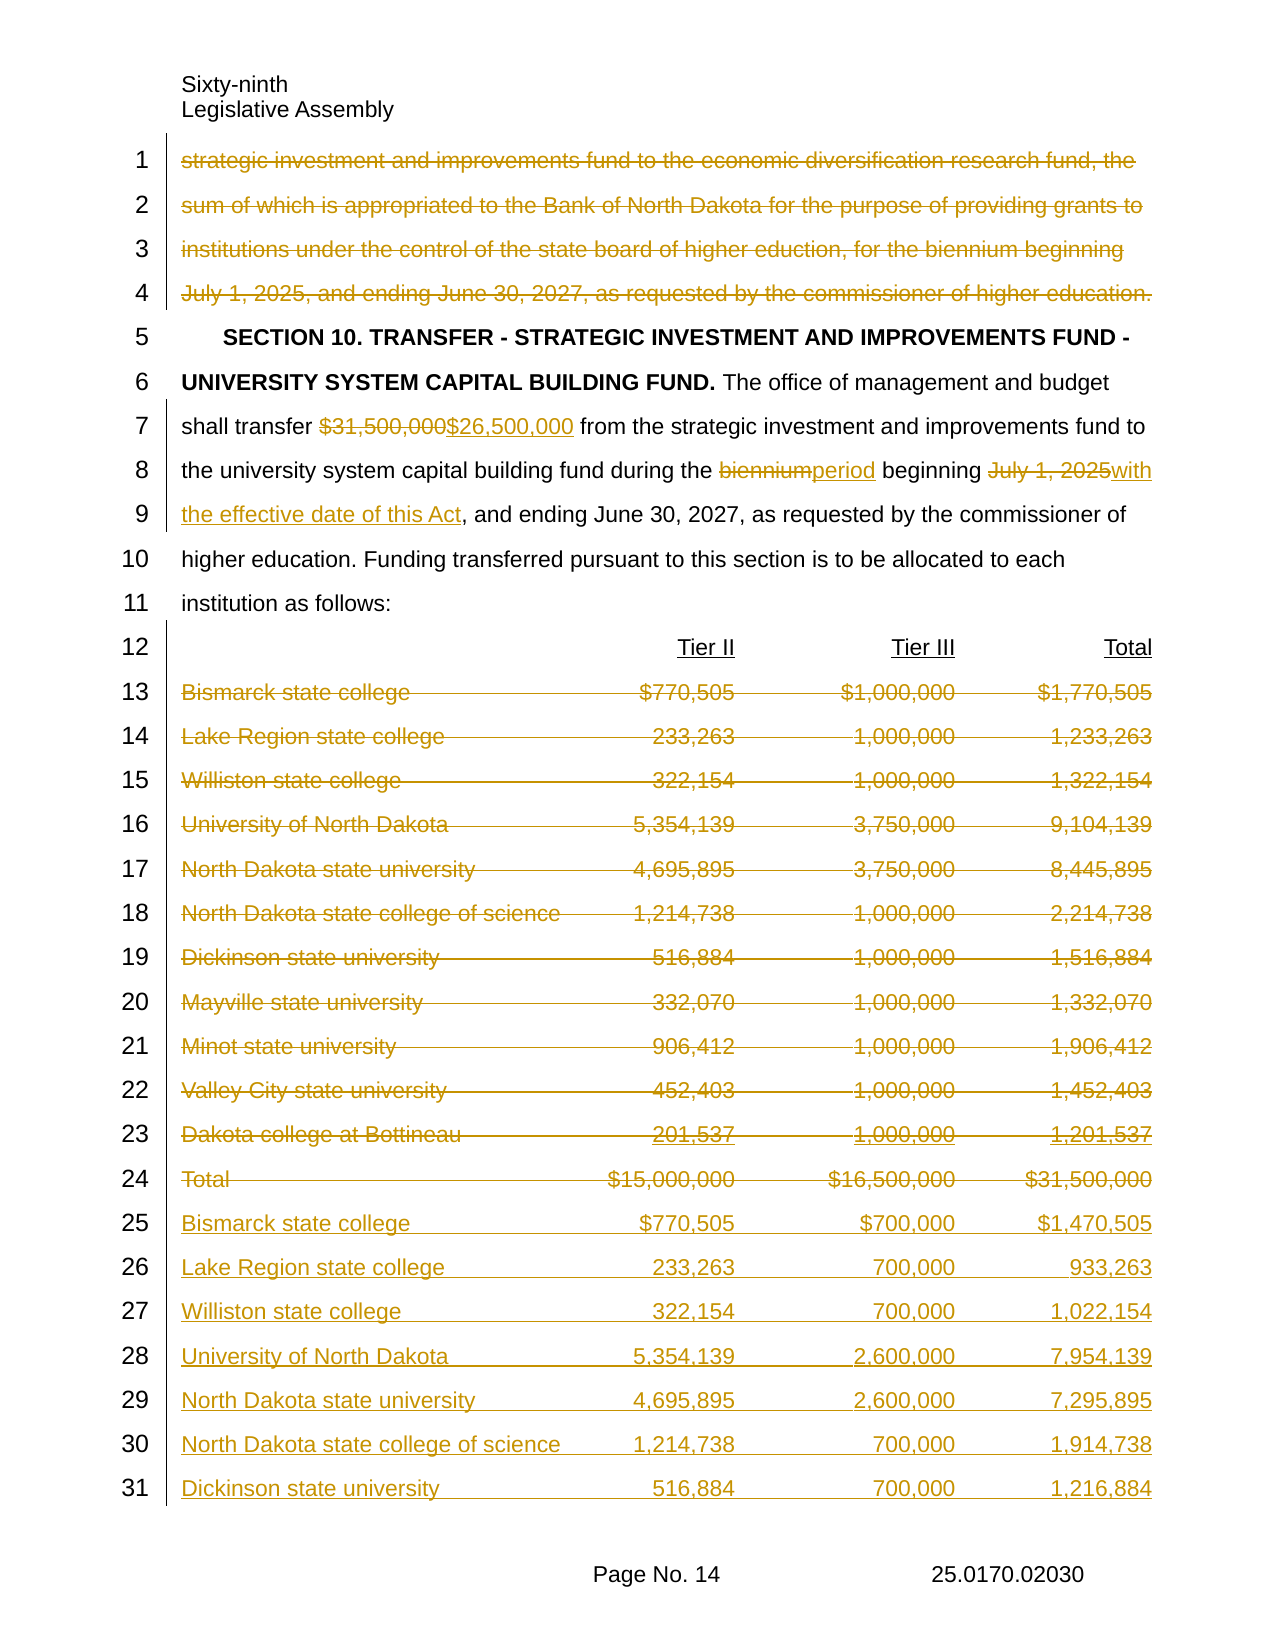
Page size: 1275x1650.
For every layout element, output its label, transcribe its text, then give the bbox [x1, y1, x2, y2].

text SECTION 10. TRANSFER - STRATEGIC INVESTMENT AND IMPROVEMENTS FUND - UNIVERSITY SYSTEM CAPITAL BUILDING FUND. The office of management and budget shall transfer $26,500,000 from the strategic investment and improvements fund to the university system capital building fund during the period beginning with the effective date of this Act, and ending June 30, 2027, as requested by the commissioner of higher education. Funding transferred pursuant to this section is to be allocated to each institution as follows: [181, 310, 1154, 620]
text Bismarck state college $770,505 $700,000 $1,470,505 Lake Region state college 233,263 700,000 933,263 Williston state college 322,154 700,000 1,022,154 University of North Dakota 5,354,139 2,600,000 7,954,139 North Dakota state university 4,695,895 2,600,000 7,295,895 North Dakota state college of science 1,214,738 700,000 1,914,738 Dickinson state university 516,884 700,000 1,216,884 [181, 1196, 1154, 1506]
text Tier II Tier III Total [181, 620, 1154, 1196]
